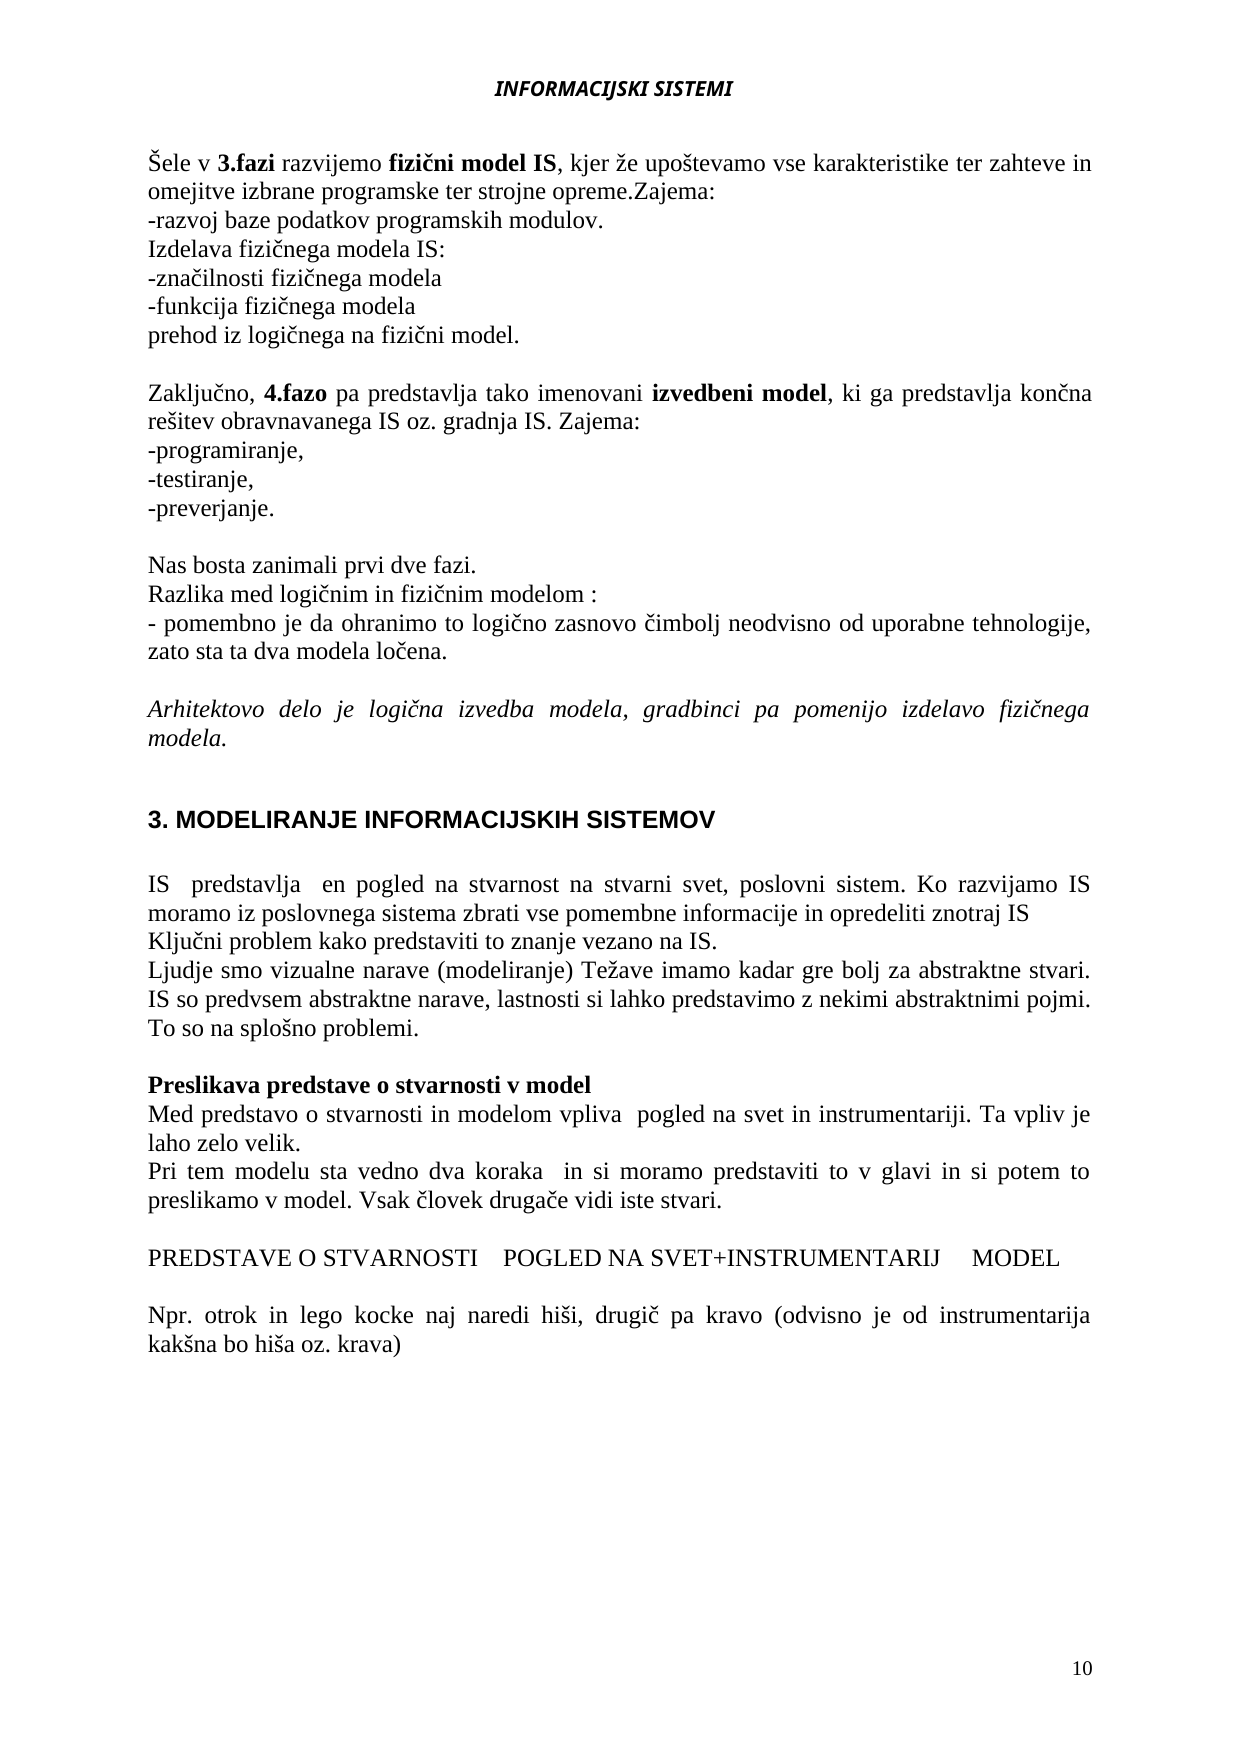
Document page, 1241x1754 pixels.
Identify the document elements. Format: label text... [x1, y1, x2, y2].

text Zaključno, 4.fazo pa predstavlja tako imenovani izvedbeni model, ki ga predstavlja končna rešitev obravnavanega IS oz. gradnja IS. Zajema: [148, 378, 1092, 435]
subtitle 3. MODELIRANJE INFORMACIJSKIH SISTEMOV [148, 805, 1092, 834]
text Šele v 3.fazi razvijemo fizični model IS, kjer že upoštevamo vse karakteristike ter zahteve in omejitve izbrane programske ter strojne opreme.Zajema: [148, 148, 1092, 205]
text Nas bosta zanimali prvi dve fazi. [148, 550, 1092, 579]
text - pomembno je da ohranimo to logično zasnovo čimbolj neodvisno od uporabne tehnologije, zato sta ta dva modela ločena. [148, 608, 1092, 665]
text -programiranje, [148, 435, 1092, 464]
text -razvoj baze podatkov programskih modulov. [148, 205, 1092, 234]
text -testiranje, [148, 464, 1092, 493]
text -funkcija fizičnega modela [148, 291, 1092, 320]
text Ljudje smo vizualne narave (modeliranje) Težave imamo kadar gre bolj za abstraktne stvari. IS so predvsem abstraktne narave, lastnosti si lahko predstavimo z nekimi abstraktnimi pojmi. To so na splošno problemi. [148, 955, 1092, 1041]
text -značilnosti fizičnega modela [148, 263, 1092, 291]
text Razlika med logičnim in fizičnim modelom : [148, 579, 1092, 608]
text -preverjanje. [148, 493, 1092, 521]
text Npr. otrok in lego kocke naj naredi hiši, drugič pa kravo (odvisno je od instrumentarija kakšna bo hiša oz. krava) [148, 1300, 1092, 1358]
text Preslikava predstave o stvarnosti v model [148, 1070, 1092, 1099]
text Izdelava fizičnega modela IS: [148, 234, 1092, 263]
text prehod iz logičnega na fizični model. [148, 320, 1092, 349]
text PREDSTAVE O STVARNOSTI POGLED NA SVET+INSTRUMENTARIJ MODEL [148, 1243, 1092, 1271]
text Ključni problem kako predstaviti to znanje vezano na IS. [148, 926, 1092, 955]
text Med predstavo o stvarnosti in modelom vpliva pogled na svet in instrumentariji. Ta vpliv je laho zelo velik. [148, 1099, 1092, 1156]
text IS predstavlja en pogled na stvarnost na stvarni svet, poslovni sistem. Ko razvijamo IS moramo iz poslovnega sistema zbrati vse pomembne informacije in opredeliti znotraj IS [148, 869, 1092, 926]
text Pri tem modelu sta vedno dva koraka in si moramo predstaviti to v glavi in si potem to preslikamo v model. Vsak človek drugače vidi iste stvari. [148, 1156, 1092, 1214]
text Arhitektovo delo je logična izvedba modela, gradbinci pa pomenijo izdelavo fizičnega modela. [148, 694, 1092, 751]
